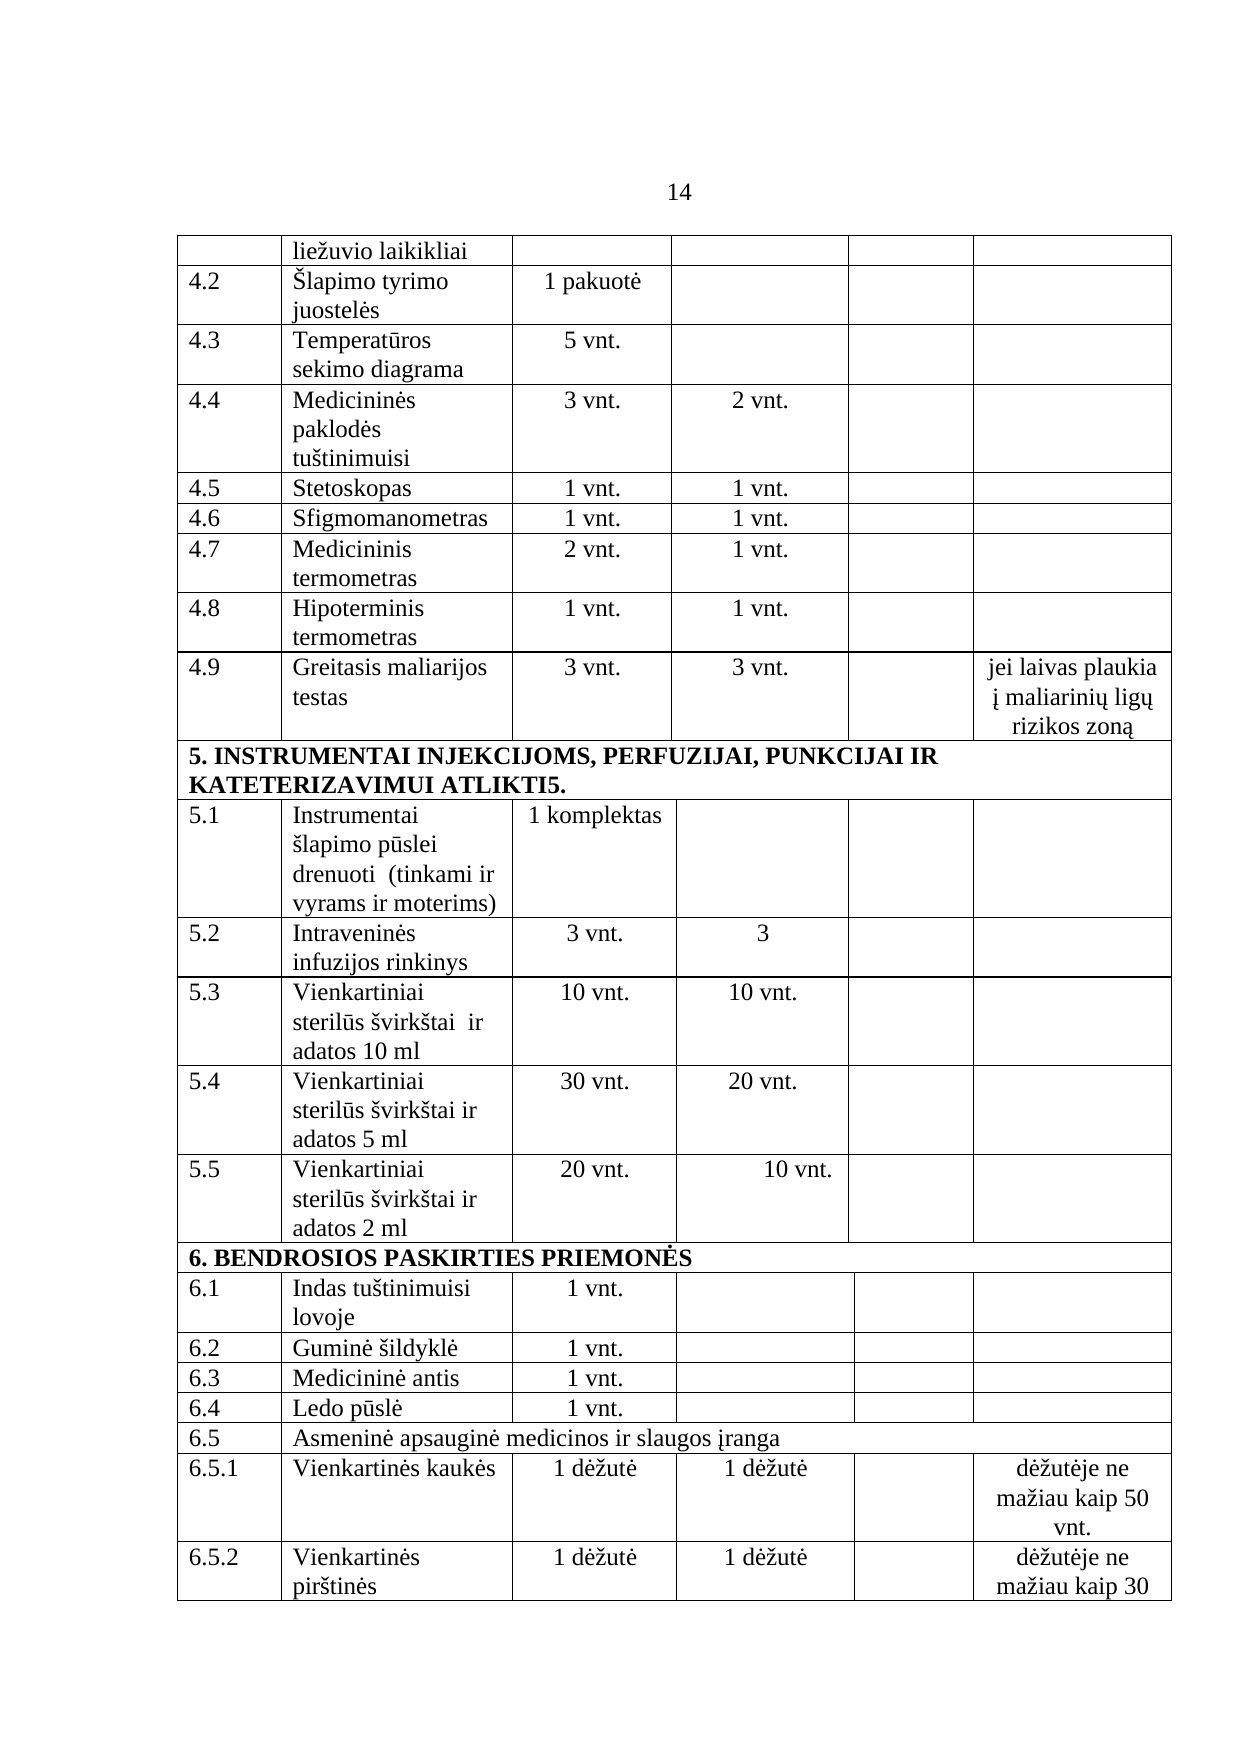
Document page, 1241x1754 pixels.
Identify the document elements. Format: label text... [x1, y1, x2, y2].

table_cell 1 vnt. [672, 534, 848, 592]
table_cell [974, 1363, 1171, 1392]
table_cell Medicininis termometras [282, 534, 512, 592]
table_cell [849, 266, 973, 324]
table_cell 1 vnt. [513, 1393, 676, 1422]
table_cell [849, 1066, 973, 1153]
table_cell [993, 741, 1019, 799]
table_cell [677, 1273, 854, 1332]
table_cell [974, 1273, 1171, 1332]
table_cell 4.6 [178, 504, 281, 533]
table_cell 6. BENDROSIOS PASKIRTIES PRIEMONĖS [178, 1243, 993, 1272]
table_cell [1045, 741, 1071, 799]
table_cell [1071, 1243, 1131, 1272]
table_cell [855, 1542, 973, 1600]
table_cell Guminė šildyklė [282, 1333, 512, 1362]
table_cell [974, 504, 1171, 533]
table_cell 6.5 [178, 1423, 281, 1452]
table_cell [974, 385, 1171, 472]
table_cell [849, 1155, 973, 1242]
table_cell [1131, 1243, 1171, 1272]
table_cell 4.9 [178, 653, 281, 740]
table_cell 3 vnt. [513, 385, 671, 472]
table_cell [849, 473, 973, 502]
table_cell 1 vnt. [513, 1333, 676, 1362]
table_cell [974, 325, 1171, 384]
table_cell [974, 593, 1171, 651]
table_cell [974, 1393, 1171, 1422]
table_cell Indas tuštinimuisi lovoje [282, 1273, 512, 1332]
table_cell 4.3 [178, 325, 281, 384]
table_cell 6.2 [178, 1333, 281, 1362]
table_cell [855, 1273, 973, 1332]
table_cell [849, 918, 973, 976]
table_cell [974, 1066, 1171, 1153]
table_cell 6.1 [178, 1273, 281, 1332]
table_cell 3 vnt. [672, 653, 848, 740]
table_cell 1 vnt. [513, 593, 671, 651]
table_cell [974, 918, 1171, 976]
table_cell dėžutėje ne mažiau kaip 50 vnt. [974, 1454, 1171, 1541]
table_cell 6.4 [178, 1393, 281, 1422]
table_cell Vienkartinės pirštinės [282, 1542, 512, 1600]
table_cell Asmeninė apsauginė medicinos ir slaugos įranga [282, 1423, 1171, 1452]
table_cell 6.5.1 [178, 1454, 281, 1541]
table_cell dėžutėje ne mažiau kaip 30 [974, 1542, 1171, 1600]
table_cell [974, 534, 1171, 592]
table_cell [974, 978, 1171, 1065]
table_cell 1 vnt. [513, 1363, 676, 1392]
table_cell Sfigmomanometras [282, 504, 512, 533]
table_cell 5. INSTRUMENTAI INJEKCIJOMS, PERFUZIJAI, PUNKCIJAI IR KATETERIZAVIMUI ATLIKTI5. [178, 741, 993, 799]
table_cell Šlapimo tyrimo juostelės [282, 266, 512, 324]
table_cell Medicininė antis [282, 1363, 512, 1392]
table_cell 5.5 [178, 1155, 281, 1242]
table_cell Medicininės paklodės tuštinimuisi [282, 385, 512, 472]
table_cell [849, 236, 973, 265]
table_cell 4.5 [178, 473, 281, 502]
table_cell [1131, 741, 1171, 799]
table_cell [849, 325, 973, 384]
table_cell Vienkartiniai sterilūs švirkštai ir adatos 2 ml [282, 1155, 512, 1242]
table_cell 10 vnt. [677, 1155, 848, 1242]
table_cell 1 dėžutė [513, 1454, 676, 1541]
table_cell [974, 473, 1171, 502]
table_cell Instrumentai šlapimo pūslei drenuoti (tinkami ir vyrams ir moterims) [282, 800, 512, 917]
table_cell [974, 1333, 1171, 1362]
table_cell [855, 1333, 973, 1362]
table_cell 1 vnt. [672, 593, 848, 651]
table_cell [855, 1393, 973, 1422]
table_cell 1 pakuotė [513, 266, 671, 324]
table_cell Stetoskopas [282, 473, 512, 502]
table_cell [677, 800, 848, 917]
table_cell 2 vnt. [513, 534, 671, 592]
table_cell [513, 236, 671, 265]
table_cell [855, 1363, 973, 1392]
table_cell 1 vnt. [513, 1273, 676, 1332]
table_cell [974, 1155, 1171, 1242]
table_cell [1071, 741, 1131, 799]
table_cell 30 vnt. [513, 1066, 676, 1153]
table_cell 3 vnt. [513, 653, 671, 740]
table_cell [1019, 741, 1045, 799]
table_cell 10 vnt. [677, 978, 848, 1065]
table_cell 1 dėžutė [677, 1454, 854, 1541]
table_cell Greitasis maliarijos testas [282, 653, 512, 740]
table_cell [849, 653, 973, 740]
table_cell 4.7 [178, 534, 281, 592]
table_cell 1 vnt. [513, 473, 671, 502]
table_cell 3 vnt. [513, 918, 676, 976]
table_cell [849, 800, 973, 917]
table_cell [672, 266, 848, 324]
table_cell 1 vnt. [672, 504, 848, 533]
table_cell Temperatūros sekimo diagrama [282, 325, 512, 384]
table_cell [993, 1243, 1019, 1272]
table_cell 5.4 [178, 1066, 281, 1153]
table_cell [677, 1333, 854, 1362]
table_cell [672, 325, 848, 384]
table_cell Intraveninės infuzijos rinkinys [282, 918, 512, 976]
table_cell [672, 236, 848, 265]
table_cell [974, 800, 1171, 917]
table_cell [849, 504, 973, 533]
table_cell 5.2 [178, 918, 281, 976]
table_cell [1019, 1243, 1045, 1272]
table_cell 1 vnt. [513, 504, 671, 533]
table_cell 3 [677, 918, 848, 976]
table_cell 4.8 [178, 593, 281, 651]
table_cell Hipoterminis termometras [282, 593, 512, 651]
table_cell 20 vnt. [513, 1155, 676, 1242]
table_cell [1045, 1243, 1071, 1272]
table_cell [855, 1454, 973, 1541]
table_cell 4.4 [178, 385, 281, 472]
table_cell 1 vnt. [672, 473, 848, 502]
table_cell 1 dėžutė [513, 1542, 676, 1600]
table_cell 5.1 [178, 800, 281, 917]
table_cell Vienkartiniai sterilūs švirkštai ir adatos 10 ml [282, 978, 512, 1065]
table_cell Vienkartinės kaukės [282, 1454, 512, 1541]
table_cell 6.5.2 [178, 1542, 281, 1600]
table_cell [849, 385, 973, 472]
table_cell Ledo pūslė [282, 1393, 512, 1422]
table_cell liežuvio laikikliai [282, 236, 512, 265]
table_cell [849, 593, 973, 651]
table_cell 2 vnt. [672, 385, 848, 472]
table_cell [178, 236, 281, 265]
table_cell [677, 1363, 854, 1392]
table_cell [974, 266, 1171, 324]
table_cell Vienkartiniai sterilūs švirkštai ir adatos 5 ml [282, 1066, 512, 1153]
table_cell 4.2 [178, 266, 281, 324]
table_cell 20 vnt. [677, 1066, 848, 1153]
table_cell 6.3 [178, 1363, 281, 1392]
table_cell 5.3 [178, 978, 281, 1065]
table_cell [849, 978, 973, 1065]
table_cell 1 komplektas [513, 800, 676, 917]
table_cell 5 vnt. [513, 325, 671, 384]
table_cell [974, 236, 1171, 265]
table_cell 10 vnt. [513, 978, 676, 1065]
table_cell jei laivas plaukia į maliarinių ligų rizikos zoną [974, 653, 1171, 740]
table_cell [849, 534, 973, 592]
table_cell [677, 1393, 854, 1422]
table_cell 1 dėžutė [677, 1542, 854, 1600]
